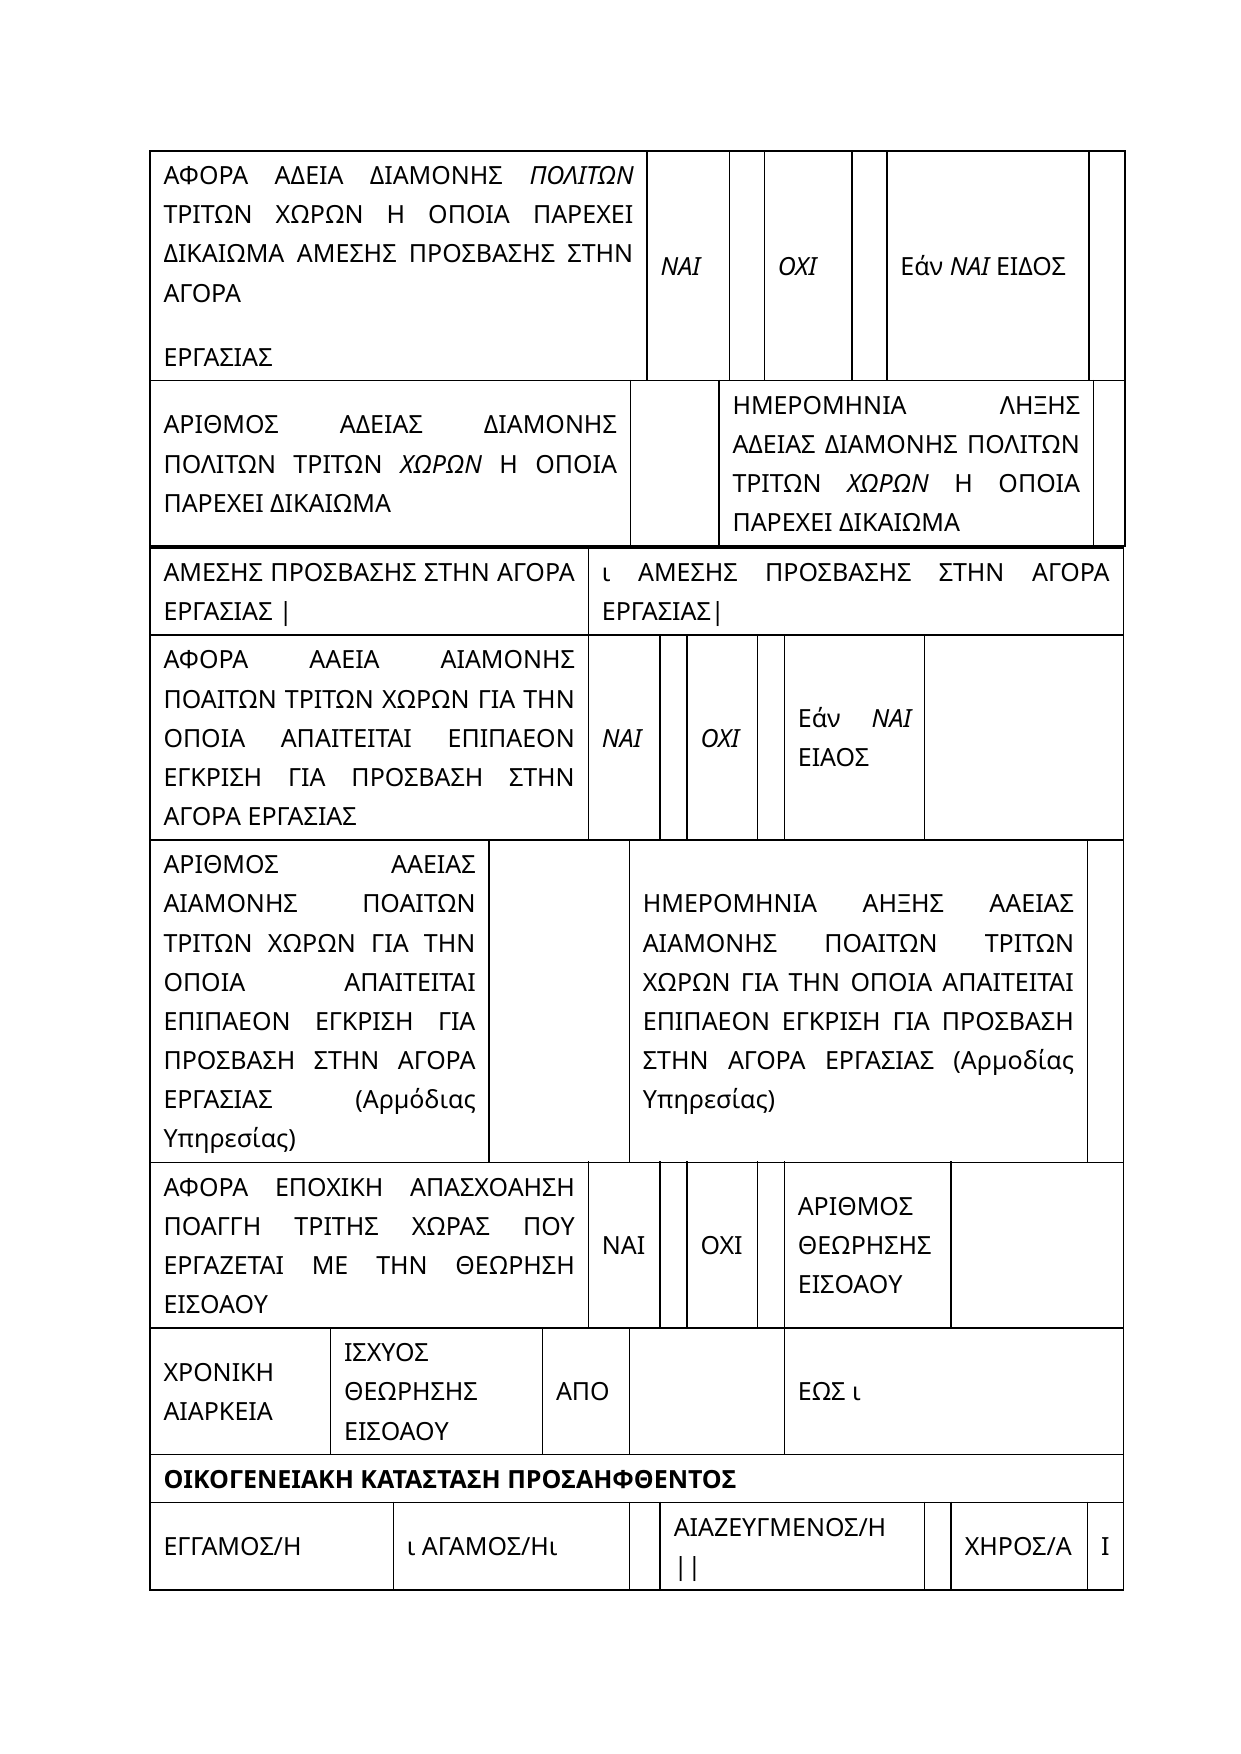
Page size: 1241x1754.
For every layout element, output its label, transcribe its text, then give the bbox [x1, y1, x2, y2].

table_cell ΑΦΟΡΑ ΑΑΕΙΑ ΑΙΑΜΟΝΗΣ ΠΟΑΙΤΩΝ ΤΡΙΤΩΝ ΧΩΡΩΝ ΓΙΑ ΤΗΝ ΟΠΟΙΑ ΑΠΑΙΤΕΙΤΑΙ ΕΠΙΠΑΕΟΝ ΕΓΚΡΙΣΗ ΓΙΑ ΠΡΟΣΒΑΣΗ ΣΤΗΝ ΑΓΟΡΑ ΕΡΓΑΣΙΑΣ [151, 636, 588, 839]
table_cell [490, 841, 629, 1161]
table_cell ΑΦΟΡΑ ΑΔΕΙΑ ΔΙΑΜΟΝΗΣ ΠΟΛΙΤΩΝ ΤΡΙΤΩΝ ΧΩΡΩΝ Η ΟΠΟΙΑ ΠΑΡΕΧΕΙ ΔΙΚΑΙΩΜΑ ΑΜΕΣΗΣ ΠΡΟΣΒΑΣΗΣ ΣΤΗΝ ΑΓΟΡΑ ΕΡΓΑΣΙΑΣ [151, 152, 646, 380]
table_cell ΑΡΙΘΜΟΣ ΘΕΩΡΗΣΗΣ ΕΙΣΟΑΟΥ [785, 1163, 950, 1327]
table_cell ΑΡΙΘΜΟΣ ΑΔΕΙΑΣ ΔΙΑΜΟΝΗΣ ΠΟΛΙΤΩΝ ΤΡΙΤΩΝ ΧΩΡΩΝ Η ΟΠΟΙΑ ΠΑΡΕΧΕΙ ΔΙΚΑΙΩΜΑ [151, 381, 630, 545]
table_cell ΕΩΣ ι [785, 1329, 1123, 1453]
table_cell ΑΙΑΖΕΥΓΜΕΝΟΣ/Η || [661, 1503, 924, 1589]
table_cell [730, 152, 764, 380]
table_cell [925, 1503, 950, 1589]
table_cell [630, 1503, 659, 1589]
table_cell ΑΦΟΡΑ ΕΠΟΧΙΚΗ ΑΠΑΣΧΟΑΗΣΗ ΠΟΑΓΓΗ ΤΡΙΤΗΣ ΧΩΡΑΣ ΠΟΥ ΕΡΓΑΖΕΤΑΙ ΜΕ ΤΗΝ ΘΕΩΡΗΣΗ ΕΙΣΟΑΟΥ [151, 1163, 588, 1327]
table_cell Εάν ΝΑΙ ΕΙΔΟΣ [888, 152, 1088, 380]
table_cell ΧΗΡΟΣ/Α [952, 1503, 1087, 1589]
table_cell Ι [1088, 1503, 1123, 1589]
table_cell ΝΑΙ [648, 152, 729, 380]
table_cell ΙΣΧΥΟΣ ΘΕΩΡΗΣΗΣ ΕΙΣΟΑΟΥ [331, 1329, 542, 1453]
table_cell ΧΡΟΝΙΚΗ ΑΙΑΡΚΕΙΑ [151, 1329, 330, 1453]
table_cell [758, 1163, 784, 1327]
table_header ι ΑΜΕΣΗΣ ΠΡΟΣΒΑΣΗΣ ΣΤΗΝ ΑΓΟΡΑ ΕΡΓΑΣΙΑΣ| [589, 549, 1123, 634]
table_cell [1094, 381, 1124, 545]
table_cell ΑΠΟ [543, 1329, 629, 1453]
table_cell [952, 1163, 1123, 1327]
table_cell ΝΑΙ [589, 1163, 659, 1327]
table_cell ΟΙΚΟΓΕΝΕΙΑΚΗ ΚΑΤΑΣΤΑΣΗ ΠΡΟΣΑΗΦΘΕΝΤΟΣ [151, 1455, 1123, 1502]
table_cell ΗΜΕΡΟΜΗΝΙΑ ΑΗΞΗΣ ΑΑΕΙΑΣ ΑΙΑΜΟΝΗΣ ΠΟΑΙΤΩΝ ΤΡΙΤΩΝ ΧΩΡΩΝ ΓΙΑ ΤΗΝ ΟΠΟΙΑ ΑΠΑΙΤΕΙΤΑΙ ΕΠΙΠΑΕΟΝ ΕΓΚΡΙΣΗ ΓΙΑ ΠΡΟΣΒΑΣΗ ΣΤΗΝ ΑΓΟΡΑ ΕΡΓΑΣΙΑΣ (Αρμοδίας Υπηρεσίας) [630, 841, 1087, 1161]
table_cell [661, 636, 686, 839]
table_header ΑΜΕΣΗΣ ΠΡΟΣΒΑΣΗΣ ΣΤΗΝ ΑΓΟΡΑ ΕΡΓΑΣΙΑΣ | [151, 549, 588, 634]
table_cell [1088, 841, 1123, 1161]
table_cell [631, 381, 718, 545]
table_cell [853, 152, 886, 380]
table_cell ι ΑΓΑΜΟΣ/Ηι [394, 1503, 629, 1589]
table_cell [1090, 152, 1124, 380]
table_cell [758, 636, 784, 839]
table_cell ΟΧΙ [688, 1163, 757, 1327]
table_cell [925, 636, 1123, 839]
table_cell ΑΡΙΘΜΟΣ ΑΑΕΙΑΣ ΑΙΑΜΟΝΗΣ ΠΟΑΙΤΩΝ ΤΡΙΤΩΝ ΧΩΡΩΝ ΓΙΑ ΤΗΝ ΟΠΟΙΑ ΑΠΑΙΤΕΙΤΑΙ ΕΠΙΠΑΕΟΝ ΕΓΚΡΙΣΗ ΓΙΑ ΠΡΟΣΒΑΣΗ ΣΤΗΝ ΑΓΟΡΑ ΕΡΓΑΣΙΑΣ (Αρμόδιας Υπηρεσίας) [151, 841, 488, 1161]
table_cell ΟΧΙ [765, 152, 851, 380]
table_cell [630, 1329, 784, 1453]
table_cell ΕΓΓΑΜΟΣ/Η [151, 1503, 393, 1589]
table_cell [661, 1163, 686, 1327]
table_cell ΝΑΙ [589, 636, 659, 839]
table_cell ΗΜΕΡΟΜΗΝΙΑ ΛΗΞΗΣ ΑΔΕΙΑΣ ΔΙΑΜΟΝΗΣ ΠΟΛΙΤΩΝ ΤΡΙΤΩΝ ΧΩΡΩΝ Η ΟΠΟΙΑ ΠΑΡΕΧΕΙ ΔΙΚΑΙΩΜΑ [720, 381, 1093, 545]
table_cell Εάν ΝΑΙ ΕΙΑΟΣ [785, 636, 924, 839]
table_cell ΟΧΙ [688, 636, 757, 839]
